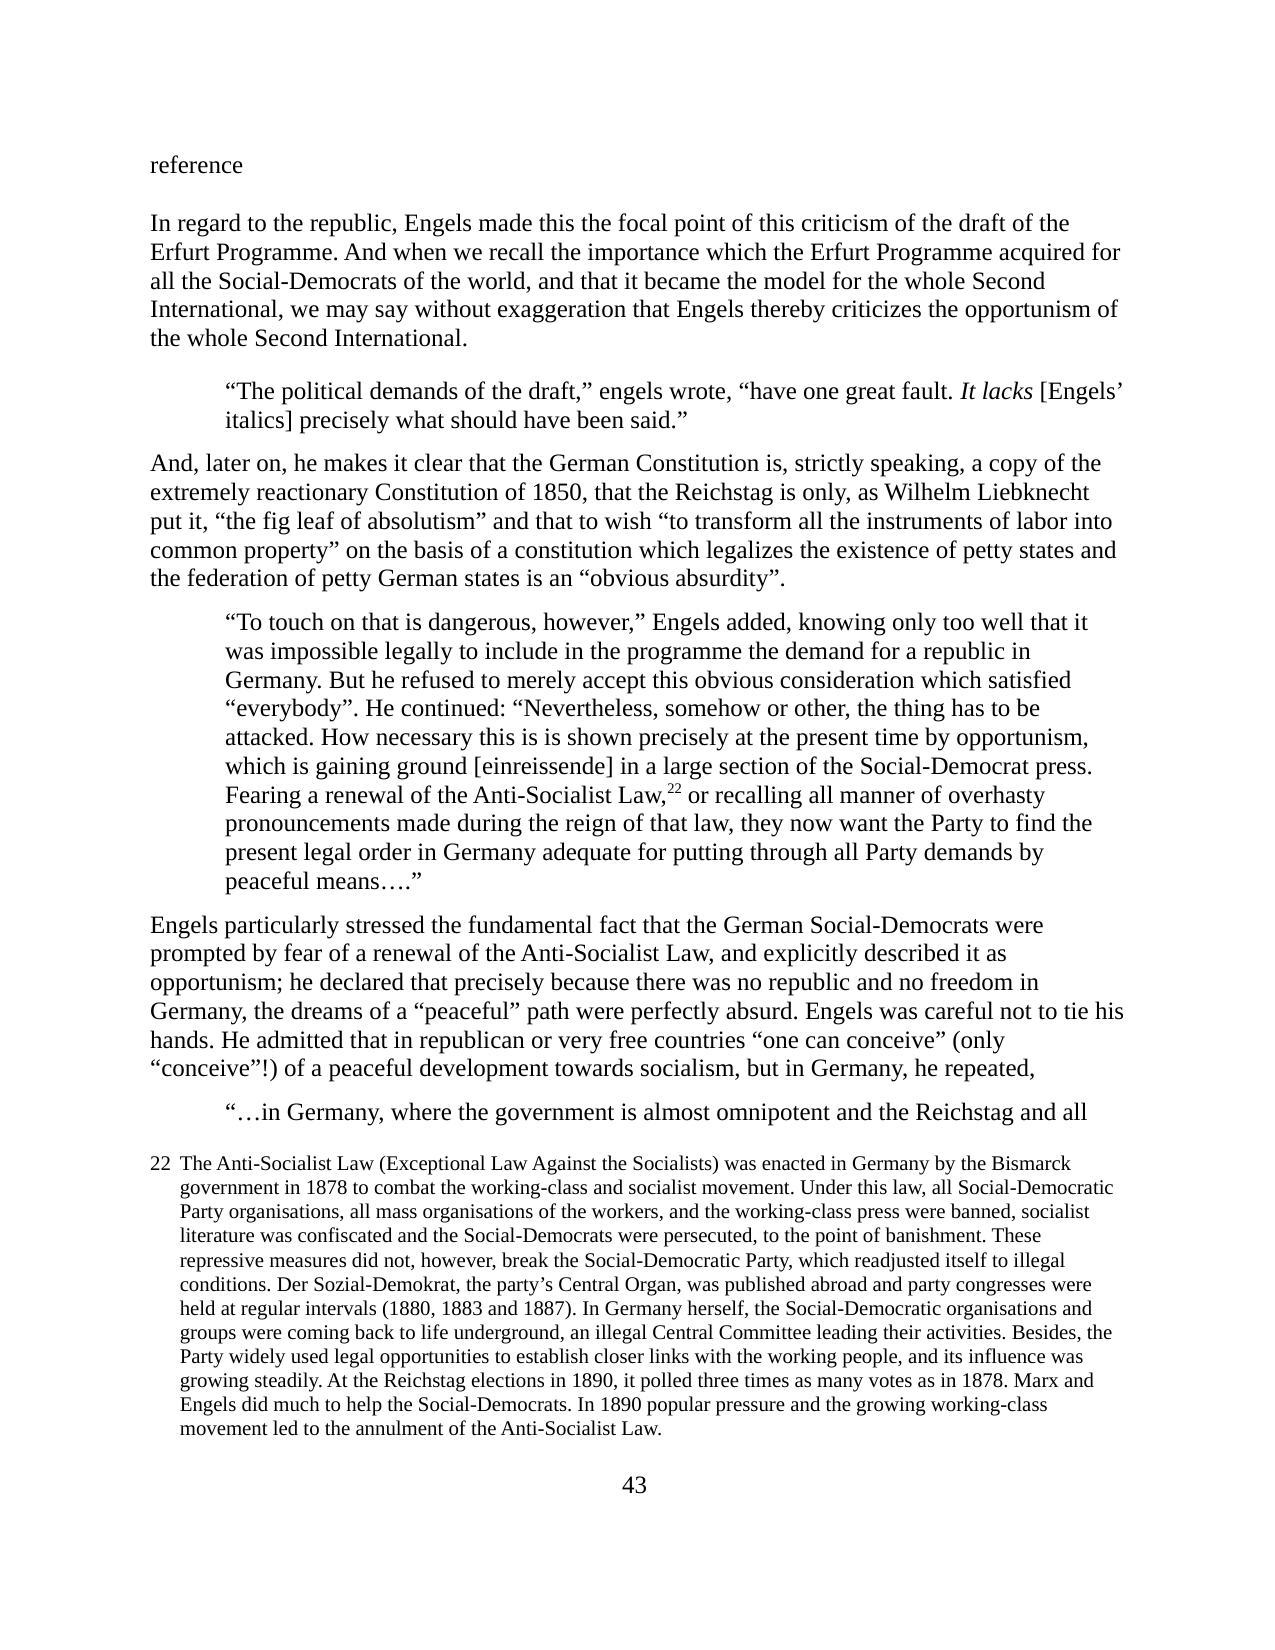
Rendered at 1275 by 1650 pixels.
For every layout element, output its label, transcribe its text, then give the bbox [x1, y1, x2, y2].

text Engels particularly stressed the fundamental fact that the German Social-Democrats were prompted by fear of a renewal of the Anti-Socialist Law, and explicitly described it as opportunism; he declared that precisely because there was no republic and no freedom in Germany, the dreams of a “peaceful” path were perfectly absurd. Engels was careful not to tie his hands. He admitted that in republican or very free countries “one can conceive” (only “conceive”!) of a peaceful development towards socialism, but in Germany, he repeated, [150, 910, 1125, 1082]
text “To touch on that is dangerous, however,” Engels added, knowing only too well that it was impossible legally to include in the programme the demand for a republic in Germany. But he refused to merely accept this obvious consideration which satisfied “everybody”. He continued: “Nevertheless, somehow or other, the thing has to be attacked. How necessary this is is shown precisely at the present time by opportunism, which is gaining ground [einreissende] in a large section of the Social-Democrat press. Fearing a renewal of the Anti-Socialist Law, or recalling all manner of overhasty pronouncements made during the reign of that law, they now want the Party to find the present legal order in Germany adequate for putting through all Party demands by peaceful means….” [225, 607, 1125, 895]
text In regard to the republic, Engels made this the focal point of this criticism of the draft of the Erfurt Programme. And when we recall the importance which the Erfurt Programme acquired for all the Social-Democrats of the world, and that it became the model for the whole Second International, we may say without exaggeration that Engels thereby criticizes the opportunism of the whole Second International. [150, 208, 1125, 352]
text “The political demands of the draft,” engels wrote, “have one great fault. It lacks [Engels’ italics] precisely what should have been said.” [225, 376, 1125, 433]
text “…in Germany, where the government is almost omnipotent and the Reichstag and all [225, 1097, 1125, 1126]
text The Anti-Socialist Law (Exceptional Law Against the Socialists) was enacted in Germany by the Bismarck government in 1878 to combat the working-class and socialist movement. Under this law, all Social-Democratic Party organisations, all mass organisations of the workers, and the working-class press were banned, socialist literature was confiscated and the Social-Democrats were persecuted, to the point of banishment. These repressive measures did not, however, break the Social-Democratic Party, which readjusted itself to illegal conditions. Der Sozial-Demokrat, the party’s Central Organ, was published abroad and party congresses were held at regular intervals (1880, 1883 and 1887). In Germany herself, the Social-Democratic organisations and groups were coming back to life underground, an illegal Central Committee leading their activities. Besides, the Party widely used legal opportunities to establish closer links with the working people, and its influence was growing steadily. At the Reichstag elections in 1890, it polled three times as many votes as in 1878. Marx and Engels did much to help the Social-Democrats. In 1890 popular pressure and the growing working-class movement led to the annulment of the Anti-Socialist Law. [150, 1151, 1125, 1440]
text And, later on, he makes it clear that the German Constitution is, strictly speaking, a copy of the extremely reactionary Constitution of 1850, that the Reichstag is only, as Wilhelm Liebknecht put it, “the fig leaf of absolutism” and that to wish “to transform all the instruments of labor into common property” on the basis of a constitution which legalizes the existence of petty states and the federation of petty German states is an “obvious absurdity”. [150, 448, 1125, 592]
